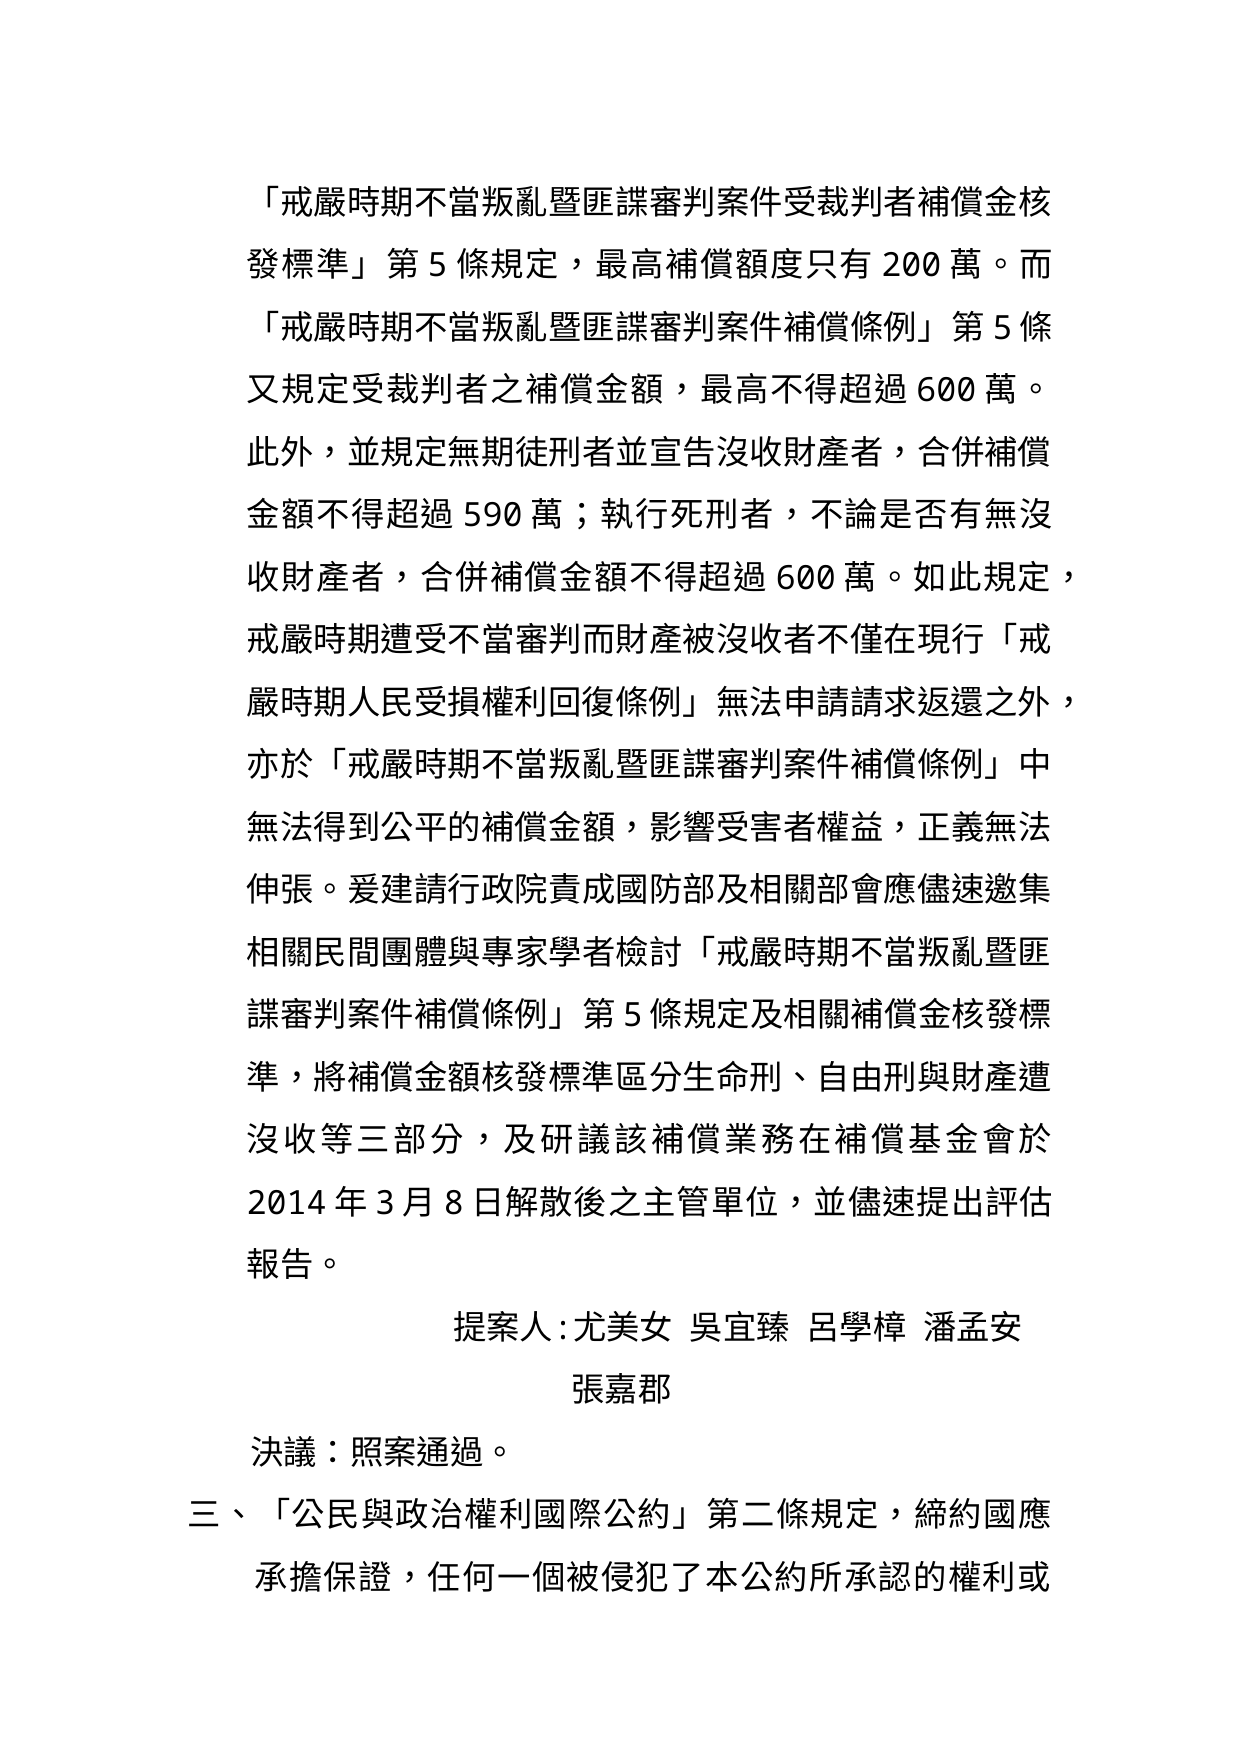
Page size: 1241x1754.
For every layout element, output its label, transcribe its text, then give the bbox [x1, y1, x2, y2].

text 決議：照案通過。 [250, 1408, 1053, 1471]
text 二、對於在戒嚴時期遭受不當審判而財產被沒收者，依據「戒嚴時期不當叛亂暨匪諜審判案件受裁判者補償金核發標準」第5條規定，最高補償額度只有200萬。而「戒嚴時期不當叛亂暨匪諜審判案件補償條例」第5條又規定受裁判者之補償金額，最高不得超過600萬。此外，並規定無期徒刑者並宣告沒收財產者，合併補償金額不得超過590萬；執行死刑者，不論是否有無沒收財產者，合併補償金額不得超過600萬。如此規定，戒嚴時期遭受不當審判而財產被沒收者不僅在現行「戒嚴時期人民受損權利回復條例」無法申請請求返還之外，亦於「戒嚴時期不當叛亂暨匪諜審判案件補償條例」中無法得到公平的補償金額，影響受害者權益，正義無法伸張。爰建請行政院責成國防部及相關部會應儘速邀集相關民間團體與專家學者檢討「戒嚴時期不當叛亂暨匪諜審判案件補償條例」第5條規定及相關補償金核發標準，將補償金額核發標準區分生命刑、自由刑與財產遭沒收等三部分，及研議該補償業務在補償基金會於2014年3月8日解散後之主管單位，並儘速提出評估報告。 [188, 158, 1053, 1283]
text 張嘉郡 [254, 1346, 1053, 1408]
text 三、「公民與政治權利國際公約」第二條規定，締約國應承擔保證，任何一個被侵犯了本公約所承認的權利或自由的人，能得到有效的補救，儘管此種侵犯是以官方資格行事的人所為。然而，「戒嚴時期人民受損權利回復條例」第四條規定戒嚴時期人民因內亂、外患罪被沒收財產者，於受無罪判決確定後，得請求發還。且現行國家安全法第九條第二款規定「威嚴時期戒嚴地域內，經軍事審判機關審判之非現役軍人刑事案件，刑事裁判已確定者，不得向該管法院上訴或抗告。但有 再審或非常上訴之原因者，得依法聲請再審或非常上訴。」不僅違反憲法第十六條之保障人民訴訟權之規範意旨，亦造成過去遭受不當審判且被沒收財產者，無法再透過司法程序救濟尋求，剝奪政治受難者向該管法院上訴抗告的權利，致其無法取得無罪判決而無法請求發還被沒收之財產。雖然司法院大法官釋字272號解釋雖曾以「謀裁判之安定」為由肯定國安法第九條之合憲性，但該號解釋文並未指出「為何解嚴之後台灣仍需維持戒嚴時期軍事審判之安定性」的其體理由； 也未衡量「謀求戒嚴時期軍事審判之安定」與「憲法保障人民訴訟權之手段」間的目的關係。因此，爰建請國防部與內政部於六個月內邀集相關單位、民間團體與專家學者研議及評估國家安全法第九條修法之可行性，並送交本院司法及法制委員會與外交及國防委員會。 [188, 1471, 1053, 1596]
text 提案人:尤美女 吳宜臻 呂學樟 潘孟安 [254, 1283, 1053, 1346]
